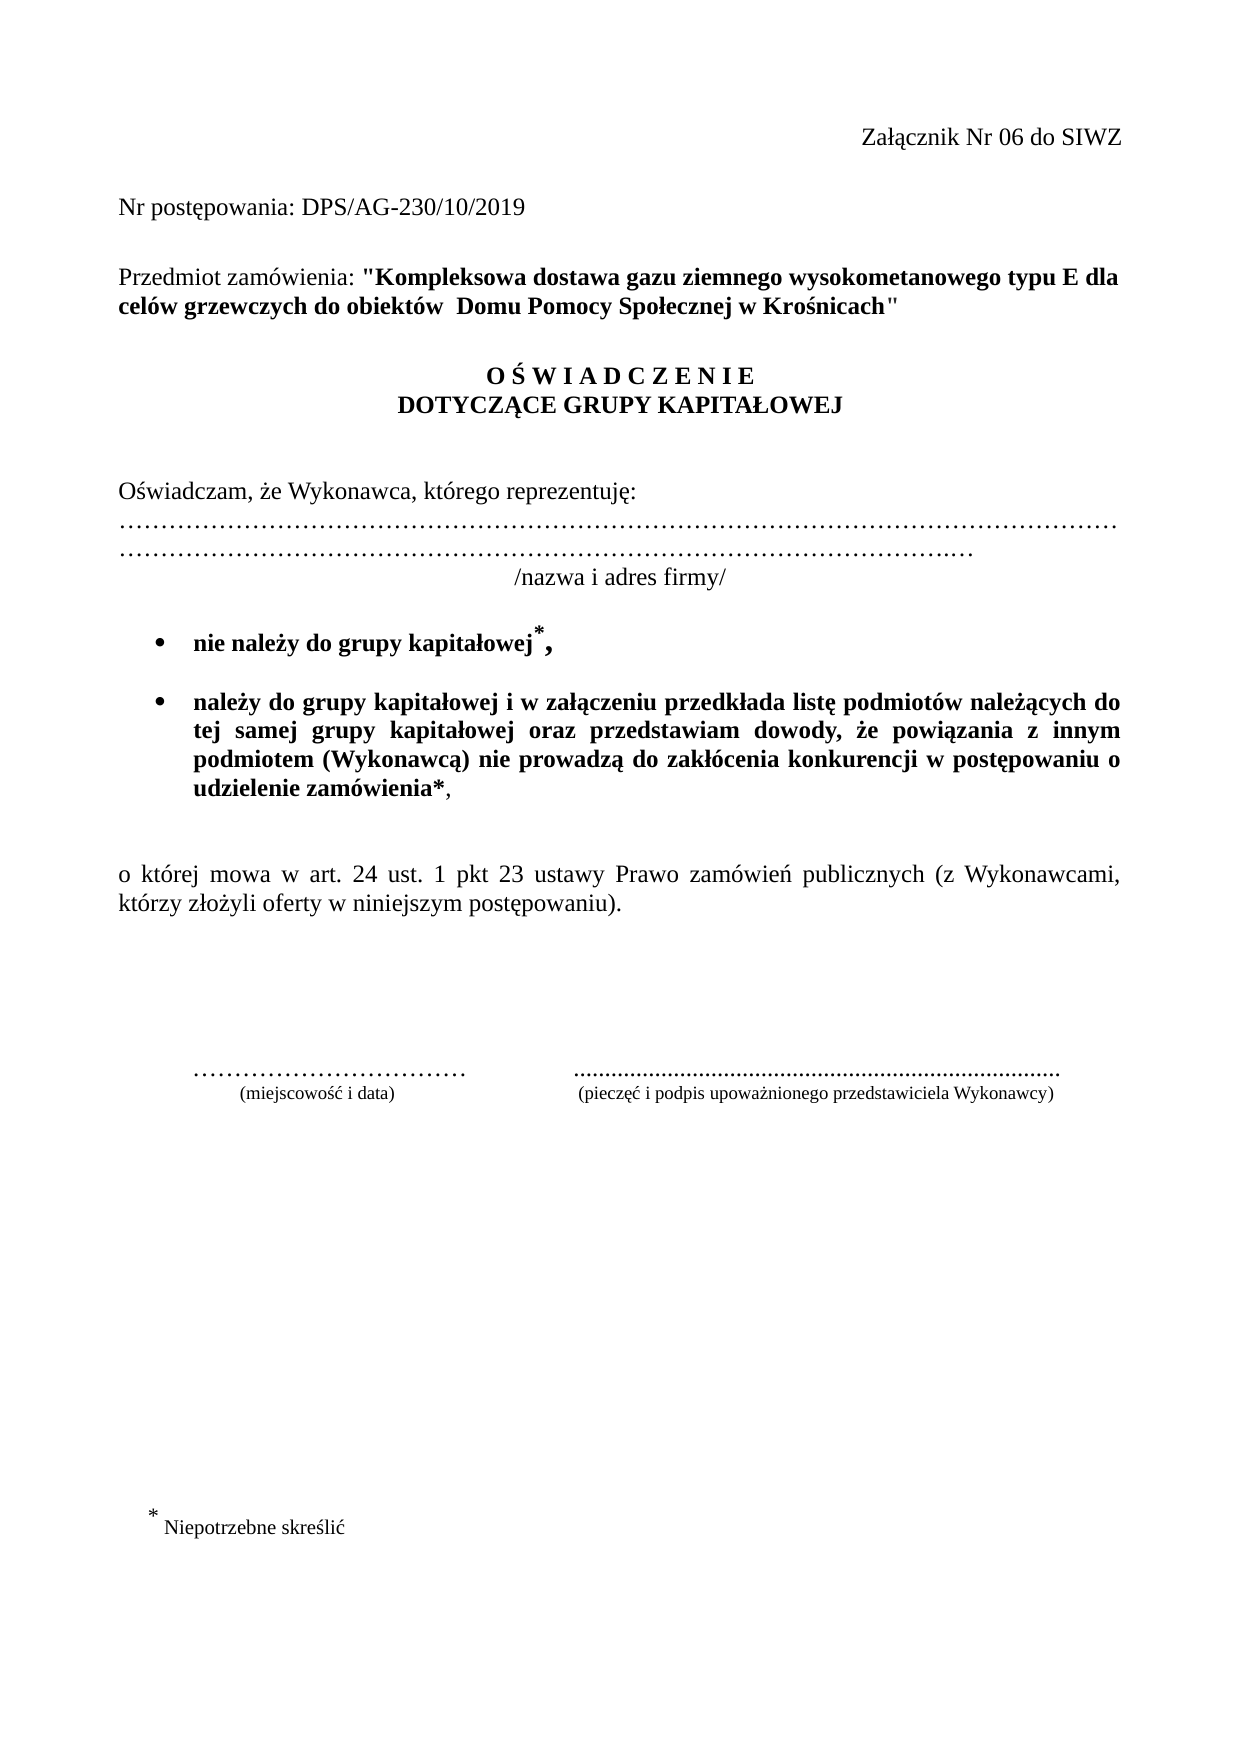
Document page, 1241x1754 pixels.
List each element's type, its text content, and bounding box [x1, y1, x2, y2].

text (miejscowość i data) (pieczęć i podpis upoważnionego przedstawiciela Wykonawcy) [118, 1082, 1122, 1103]
text DOTYCZĄCE GRUPY KAPITAŁOWEJ [118, 390, 1122, 418]
list nie należy do grupy kapitałowej*, [156, 620, 1122, 658]
list należy do grupy kapitałowej i w załączeniu przedkłada listę podmiotów należących do tej samej grupy kapitałowej oraz przedstawiam dowody, że powiązania z innym podmiotem (Wykonawcą) nie prowadzą do zakłócenia konkurencji w postępowaniu o udzielenie zamówienia*, [156, 687, 1122, 802]
text * Niepotrzebne skreślić [118, 1503, 1122, 1542]
text /nazwa i adres firmy/ [118, 562, 1122, 591]
text …………………………… .............................................................................. [118, 1053, 1122, 1082]
text Oświadczam, że Wykonawca, którego reprezentuję: ………………………………………………………………………………………………………………………………………………………………………………………………….… [118, 476, 1122, 562]
text Nr postępowania: DPS/AG-230/10/2019 [118, 192, 1122, 221]
text Przedmiot zamówienia: "Kompleksowa dostawa gazu ziemnego wysokometanowego typu E dla celów grzewczych do obiektów Domu Pomocy Społecznej w Krośnicach" [118, 262, 1122, 320]
text o której mowa w art. 24 ust. 1 pkt 23 ustawy Prawo zamówień publicznych (z Wykonawcami, którzy złożyli oferty w niniejszym postępowaniu). [118, 859, 1122, 917]
text Załącznik Nr 06 do SIWZ [118, 122, 1122, 151]
text O Ś W I A D C Z E N I E [118, 361, 1122, 390]
